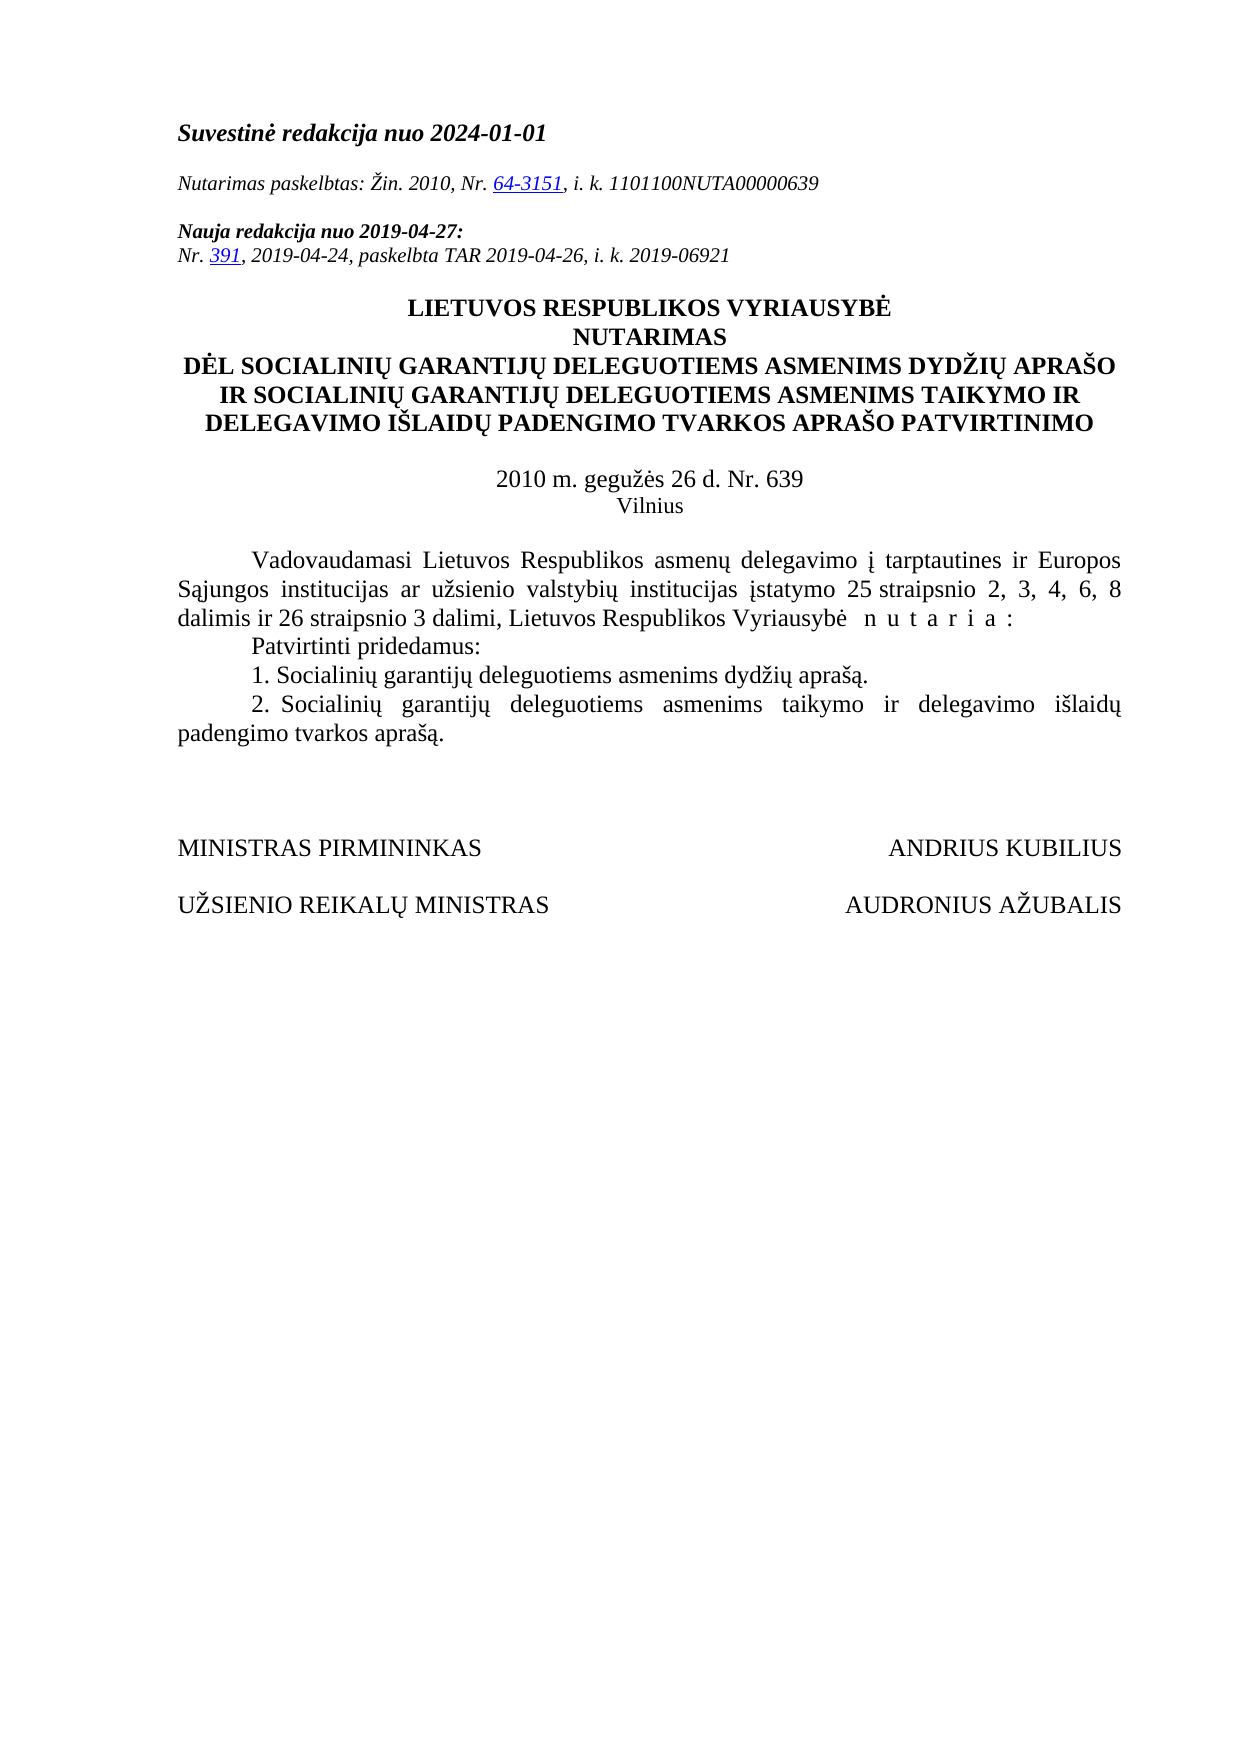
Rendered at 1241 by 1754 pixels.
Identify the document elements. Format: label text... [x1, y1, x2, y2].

text 1. Socialinių garantijų deleguotiems asmenims dydžių aprašą. [177, 660, 1122, 689]
text LIETUVOS RESPUBLIKOS VYRIAUSYBĖ [177, 293, 1122, 322]
text MINISTRAS PIRMININKAS ANDRIUS KUBILIUS [177, 833, 1122, 861]
text Vadovaudamasi Lietuvos Respublikos asmenų delegavimo į tarptautines ir Europos Sąjungos institucijas ar užsienio valstybių institucijas įstatymo 25 straipsnio 2, 3, 4, 6, 8 dalimis ir 26 straipsnio 3 dalimi, Lietuvos Respublikos Vyriausybė nutaria: [177, 545, 1122, 631]
text 2010 m. gegužės 26 d. Nr. 639 [177, 464, 1122, 492]
text Suvestinė redakcija nuo 2024-01-01 [177, 118, 1122, 147]
text Nutarimas paskelbtas: Žin. 2010, Nr. 64-3151, i. k. 1101100NUTA00000639 [177, 171, 1122, 195]
text Nr. 391, 2019-04-24, paskelbta TAR 2019-04-26, i. k. 2019-06921 [177, 243, 1122, 267]
text Patvirtinti pridedamus: [177, 631, 1122, 660]
text Vilnius [177, 492, 1122, 519]
text NUTARIMAS [177, 322, 1122, 351]
text UŽSIENIO REIKALŲ MINISTRAS AUDRONIUS AŽUBALIS [177, 890, 1122, 919]
text DĖL SOCIALINIŲ GARANTIJŲ DELEGUOTIEMS ASMENIMS DYDŽIŲ APRAŠO IR SOCIALINIŲ GARANTIJŲ DELEGUOTIEMS ASMENIMS TAIKYMO IR DELEGAVIMO IŠLAIDŲ PADENGIMO TVARKOS APRAŠO PATVIRTINIMO [177, 351, 1122, 437]
text 2. Socialinių garantijų deleguotiems asmenims taikymo ir delegavimo išlaidų padengimo tvarkos aprašą. [177, 689, 1122, 746]
text Nauja redakcija nuo 2019-04-27: [177, 219, 1122, 243]
